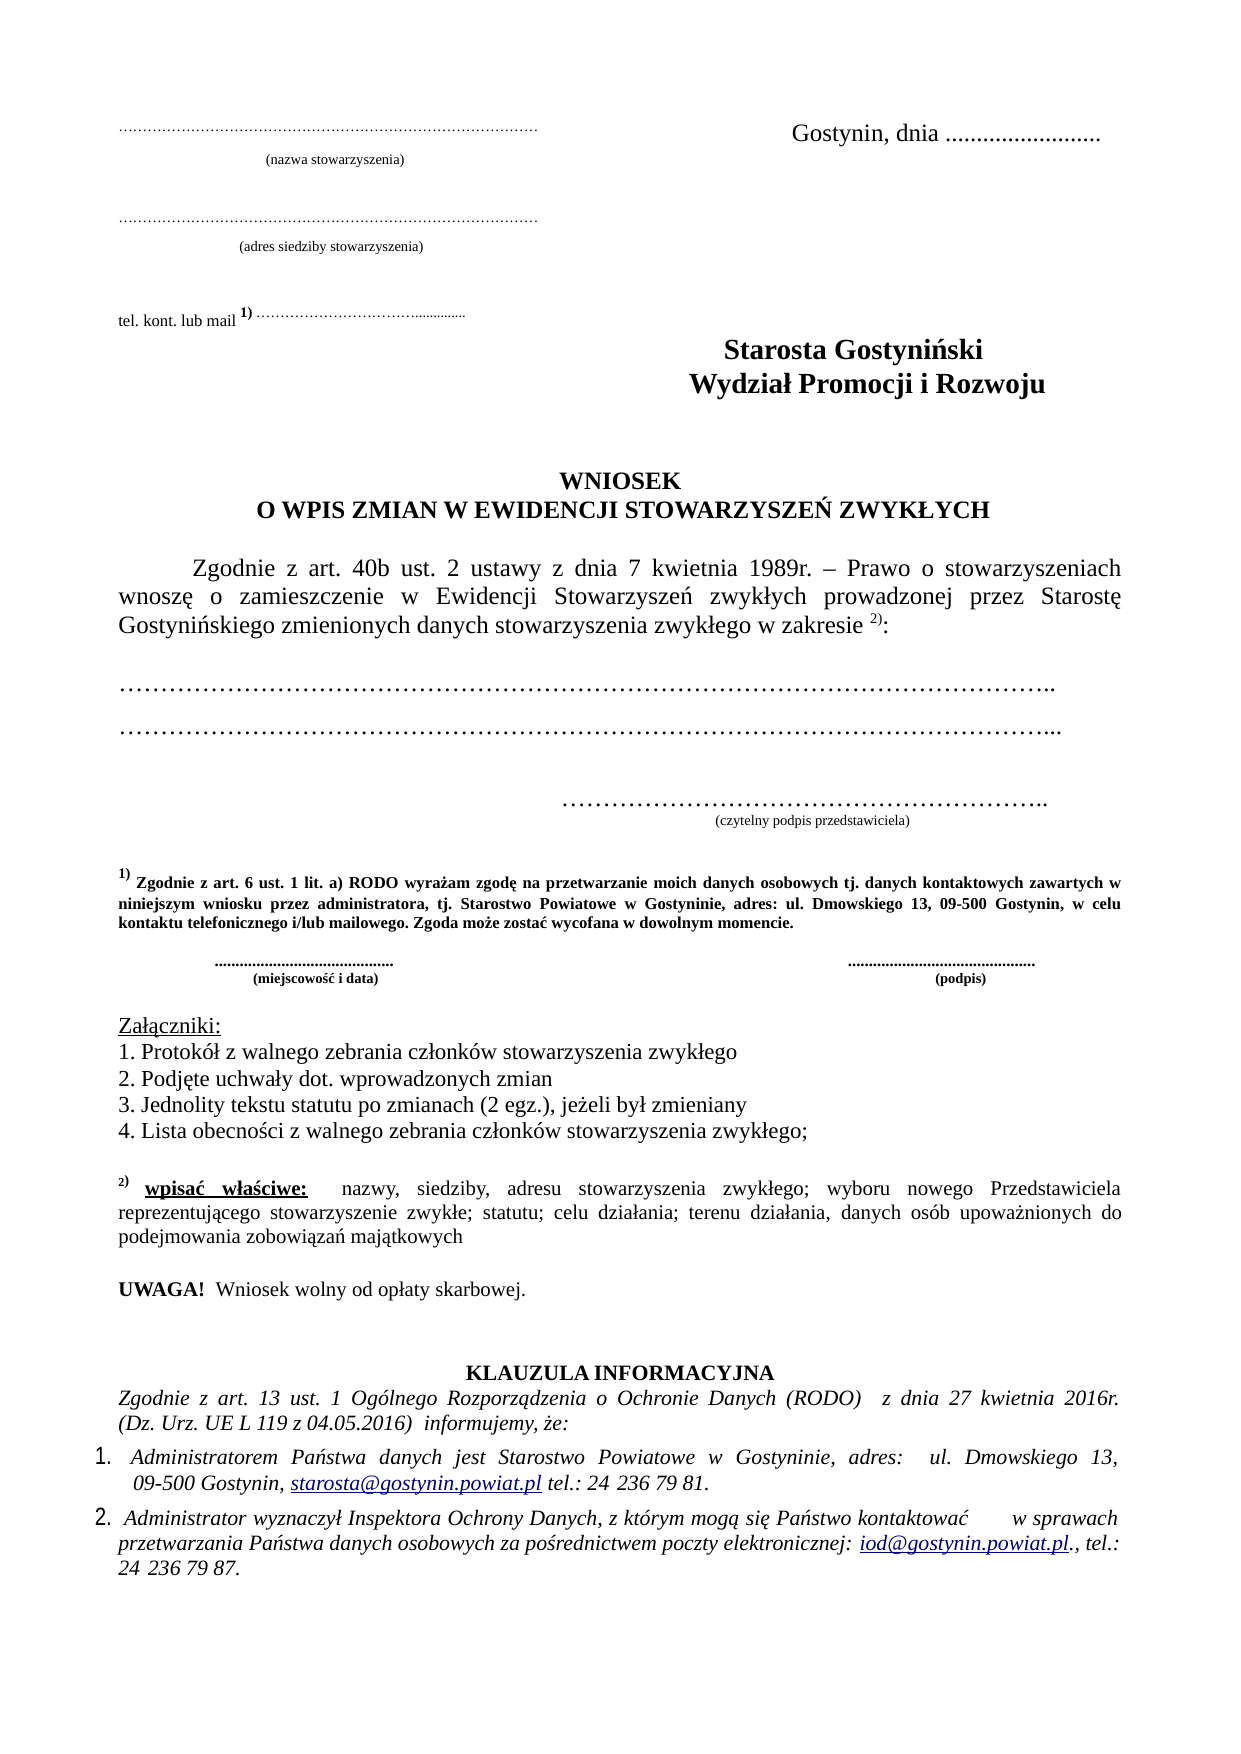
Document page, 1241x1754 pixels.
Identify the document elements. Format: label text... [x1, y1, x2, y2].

text ........................................... ............................................. [118, 951, 1122, 970]
text Starosta Gostyniński [118, 332, 1122, 366]
text ………………………………………………………………………………………………….. [118, 668, 1122, 696]
text 2) wpisać właściwe: nazwy, siedziby, adresu stowarzyszenia zwykłego; wyboru nowego Przedstawiciela reprezentującego stowarzyszenie zwykłe; statutu; celu działania; terenu działania, danych osób upoważnionych do podejmowania zobowiązań majątkowych [118, 1172, 1122, 1248]
text ………………………………………………….. [487, 783, 1122, 811]
text tel. kont. lub mail 1) …………………………….............. [118, 303, 1122, 332]
text (nazwa stowarzyszenia) [192, 151, 1122, 180]
text (adres siedziby stowarzyszenia) [118, 237, 1122, 299]
text Wydział Promocji i Rozwoju [688, 366, 1122, 399]
text KLAUZULA INFORMACYJNA [118, 1359, 1122, 1385]
text O WPIS ZMIAN W EWIDENCJI STOWARZYSZEŃ ZWYKŁYCH [118, 495, 1122, 524]
text …………………………………………………………………………… [118, 209, 1122, 237]
text …………………………………………………………………………………………………... [118, 711, 1122, 739]
text UWAGA! Wniosek wolny od opłaty skarbowej. [118, 1277, 1122, 1301]
text (miejscowość i data) (podpis) [118, 970, 1122, 987]
text (czytelny podpis przedstawiciela) [118, 811, 1122, 840]
text Załączniki: 1. Protokół z walnego zebrania członków stowarzyszenia zwykłego 2. Podjęte uchwały dot. wprowadzonych zmian 3. Jednolity tekstu statutu po zmianach (2 egz.), jeżeli był zmieniany [118, 1012, 1122, 1117]
list Administratorem Państwa danych jest Starostwo Powiatowe w Gostyninie, adres: ul. Dmowskiego 13, 09-500 Gostynin, starosta@gostynin.powiat.pl tel.: 24 236 79 81. [94, 1441, 1122, 1495]
text Zgodnie z art. 13 ust. 1 Ogólnego Rozporządzenia o Ochronie Danych (RODO) z dnia 27 kwietnia 2016r. (Dz. Urz. UE L 119 z 04.05.2016) informujemy, że: [118, 1385, 1122, 1435]
text 1) Zgodnie z art. 6 ust. 1 lit. a) RODO wyrażam zgodę na przetwarzanie moich danych osobowych tj. danych kontaktowych zawartych w niniejszym wniosku przez administratora, tj. Starostwo Powiatowe w Gostyninie, adres: ul. Dmowskiego 13, 09-500 Gostynin, w celu kontaktu telefonicznego i/lub mailowego. Zgoda może zostać wycofana w dowolnym momencie. [118, 865, 1122, 932]
list Administrator wyznaczył Inspektora Ochrony Danych, z którym mogą się Państwo kontaktować w sprawach przetwarzania Państwa danych osobowych za pośrednictwem poczty elektronicznej: iod@gostynin.powiat.pl., tel.: 24 236 79 87. [94, 1501, 1122, 1581]
text 4. Lista obecności z walnego zebrania członków stowarzyszenia zwykłego; [118, 1117, 1122, 1144]
text Zgodnie z art. 40b ust. 2 ustawy z dnia 7 kwietnia 1989r. – Prawo o stowarzyszeniach wnoszę o zamieszczenie w Ewidencji Stowarzyszeń zwykłych prowadzonej przez Starostę Gostynińskiego zmienionych danych stowarzyszenia zwykłego w zakresie 2): [118, 553, 1122, 639]
text …………………………………………………………………………… Gostynin, dnia ......................... [118, 118, 1122, 147]
text WNIOSEK [118, 466, 1122, 495]
